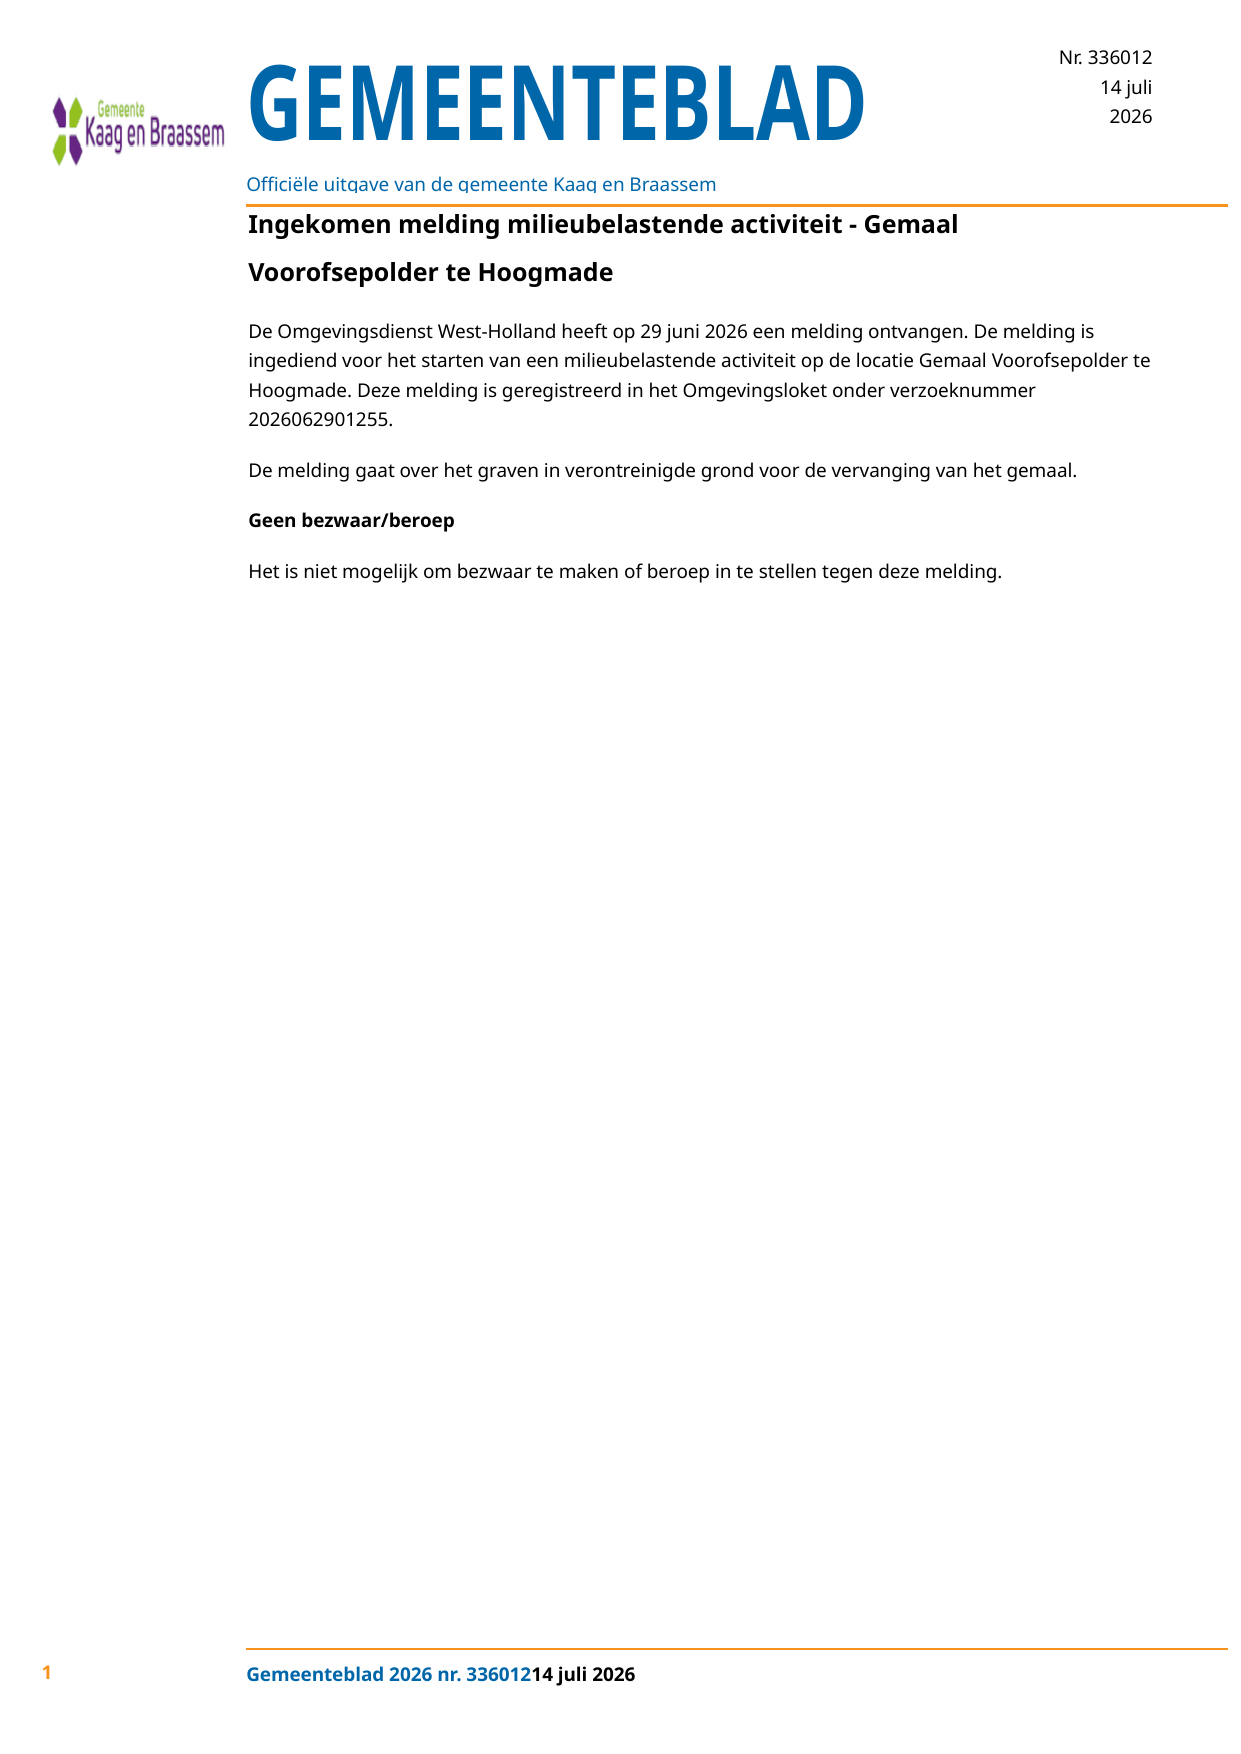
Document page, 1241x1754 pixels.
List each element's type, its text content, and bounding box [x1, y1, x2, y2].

picture [41, 47, 231, 172]
text Het is niet mogelijk om bezwaar te maken of beroep in te stellen tegen deze melding. [248, 558, 1152, 584]
text Ingekomen melding milieubelastende activiteit - Gemaal Voorofsepolder te Hoogmade [248, 207, 1152, 288]
text De Omgevingsdienst West-Holland heeft op 29 juni 2026 een melding ontvangen. De melding is ingediend voor het starten van een milieubelastende activiteit op de locatie Gemaal Voorofsepolder te Hoogmade. Deze melding is geregistreerd in het Omgevingsloket onder verzoeknummer 2026062901255. [248, 318, 1152, 432]
text Geen bezwaar/beroep [248, 507, 1152, 533]
text De melding gaat over het graven in verontreinigde grond voor de vervanging van het gemaal. [248, 457, 1152, 483]
